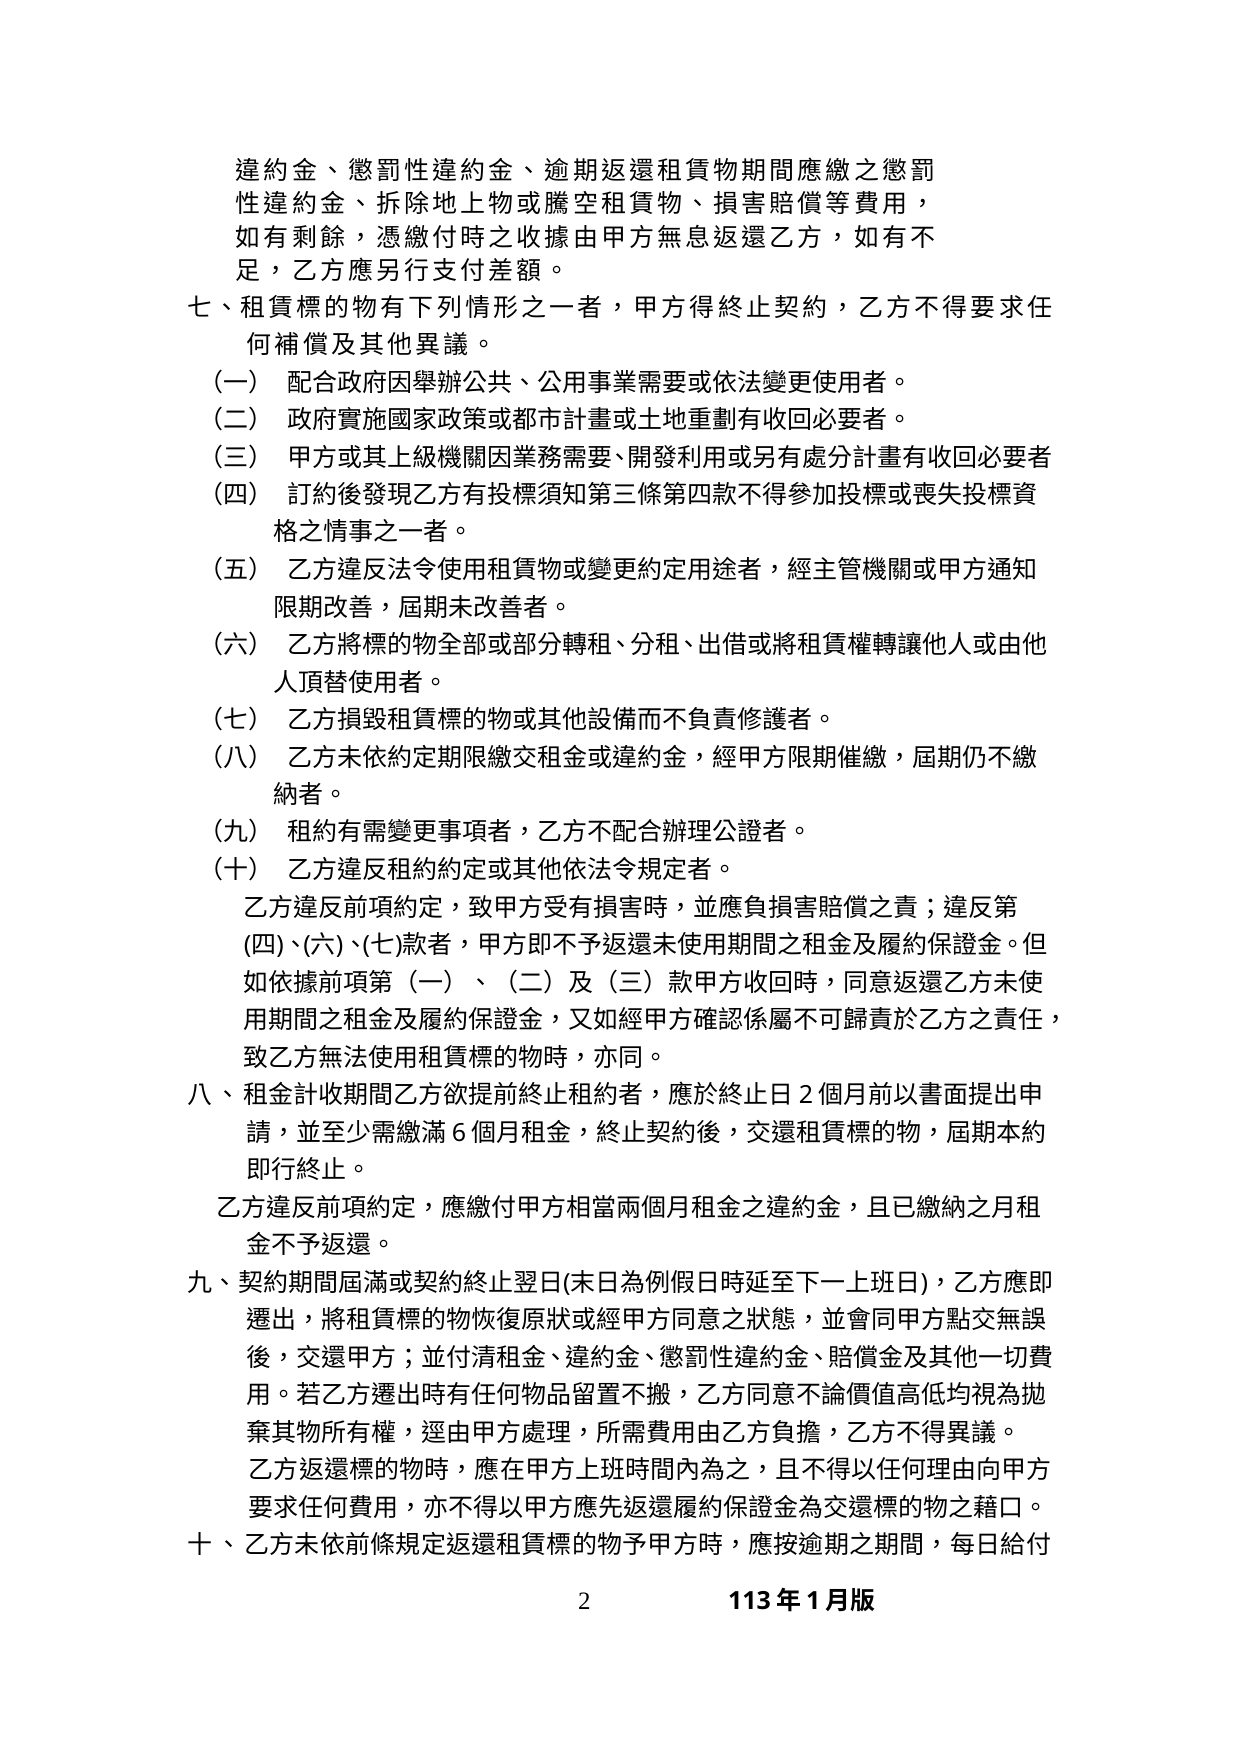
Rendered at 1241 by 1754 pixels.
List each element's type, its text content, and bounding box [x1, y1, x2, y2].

list 租約有需變更事項者，乙方不配合辦理公證者。 [198, 811, 1053, 848]
text 違約金、懲罰性違約金、逾期返還租賃物期間應繳之懲罰 [187, 153, 1053, 186]
text 性違約金、拆除地上物或騰空租賃物、損害賠償等費用， [187, 186, 1053, 219]
text 九、契約期間屆滿或契約終止翌日(末日為例假日時延至下一上班日)，乙方應即遷出，將租賃標的物恢復原狀或經甲方同意之狀態，並會同甲方點交無誤後，交還甲方；並付清租金、違約金、懲罰性違約金、賠償金及其他一切費用。若乙方遷出時有任何物品留置不搬，乙方同意不論價值高低均視為拋棄其物所有權，逕由甲方處理，所需費用由乙方負擔，乙方不得異議。 [187, 1261, 1053, 1448]
list 訂約後發現乙方有投標須知第三條第四款不得參加投標或喪失投標資格之情事之一者。 [198, 473, 1053, 548]
list 乙方未依約定期限繳交租金或違約金，經甲方限期催繳，屆期仍不繳納者。 [198, 736, 1047, 811]
text 七、租賃標的物有下列情形之一者，甲方得終止契約，乙方不得要求任何補償及其他異議。 [187, 286, 1053, 361]
text 乙方違反前項約定，應繳付甲方相當兩個月租金之違約金，且已繳納之月租金不予返還。 [187, 1186, 1053, 1261]
list 政府實施國家政策或都市計畫或土地重劃有收回必要者。 [198, 398, 1047, 436]
list 甲方或其上級機關因業務需要、開發利用或另有處分計畫有收回必要者。 [198, 436, 1047, 473]
list 乙方違反租約約定或其他依法令規定者。 [198, 848, 1047, 886]
list 乙方將標的物全部或部分轉租、分租、出借或將租賃權轉讓他人或由他人頂替使用者。 [198, 623, 1047, 698]
text 乙方返還標的物時，應在甲方上班時間內為之，且不得以任何理由向甲方要求任何費用，亦不得以甲方應先返還履約保證金為交還標的物之藉口。 [249, 1448, 1053, 1523]
list 配合政府因舉辦公共、公用事業需要或依法變更使用者。 [198, 361, 1047, 398]
text 足，乙方應另行支付差額。 [187, 253, 1053, 286]
text 八、租金計收期間乙方欲提前終止租約者，應於終止日2個月前以書面提出申請，並至少需繳滿6個月租金，終止契約後，交還租賃標的物，屆期本約即行終止。 [187, 1073, 1053, 1186]
text 十、乙方未依前條規定返還租賃標的物予甲方時，應按逾期之期間，每日給付 [187, 1523, 1053, 1561]
text 乙方違反前項約定，致甲方受有損害時，並應負損害賠償之責；違反第(四)、(六)、(七)款者，甲方即不予返還未使用期間之租金及履約保證金。但如依據前項第（一）、（二）及（三）款甲方收回時，同意返還乙方未使用期間之租金及履約保證金，又如經甲方確認係屬不可歸責於乙方之責任，致乙方無法使用租賃標的物時，亦同。 [244, 886, 1047, 1073]
list 乙方損毀租賃標的物或其他設備而不負責修護者。 [198, 698, 1047, 736]
text 如有剩餘，憑繳付時之收據由甲方無息返還乙方，如有不 [187, 219, 1053, 253]
list 乙方違反法令使用租賃物或變更約定用途者，經主管機關或甲方通知限期改善，屆期未改善者。 [198, 548, 1047, 623]
